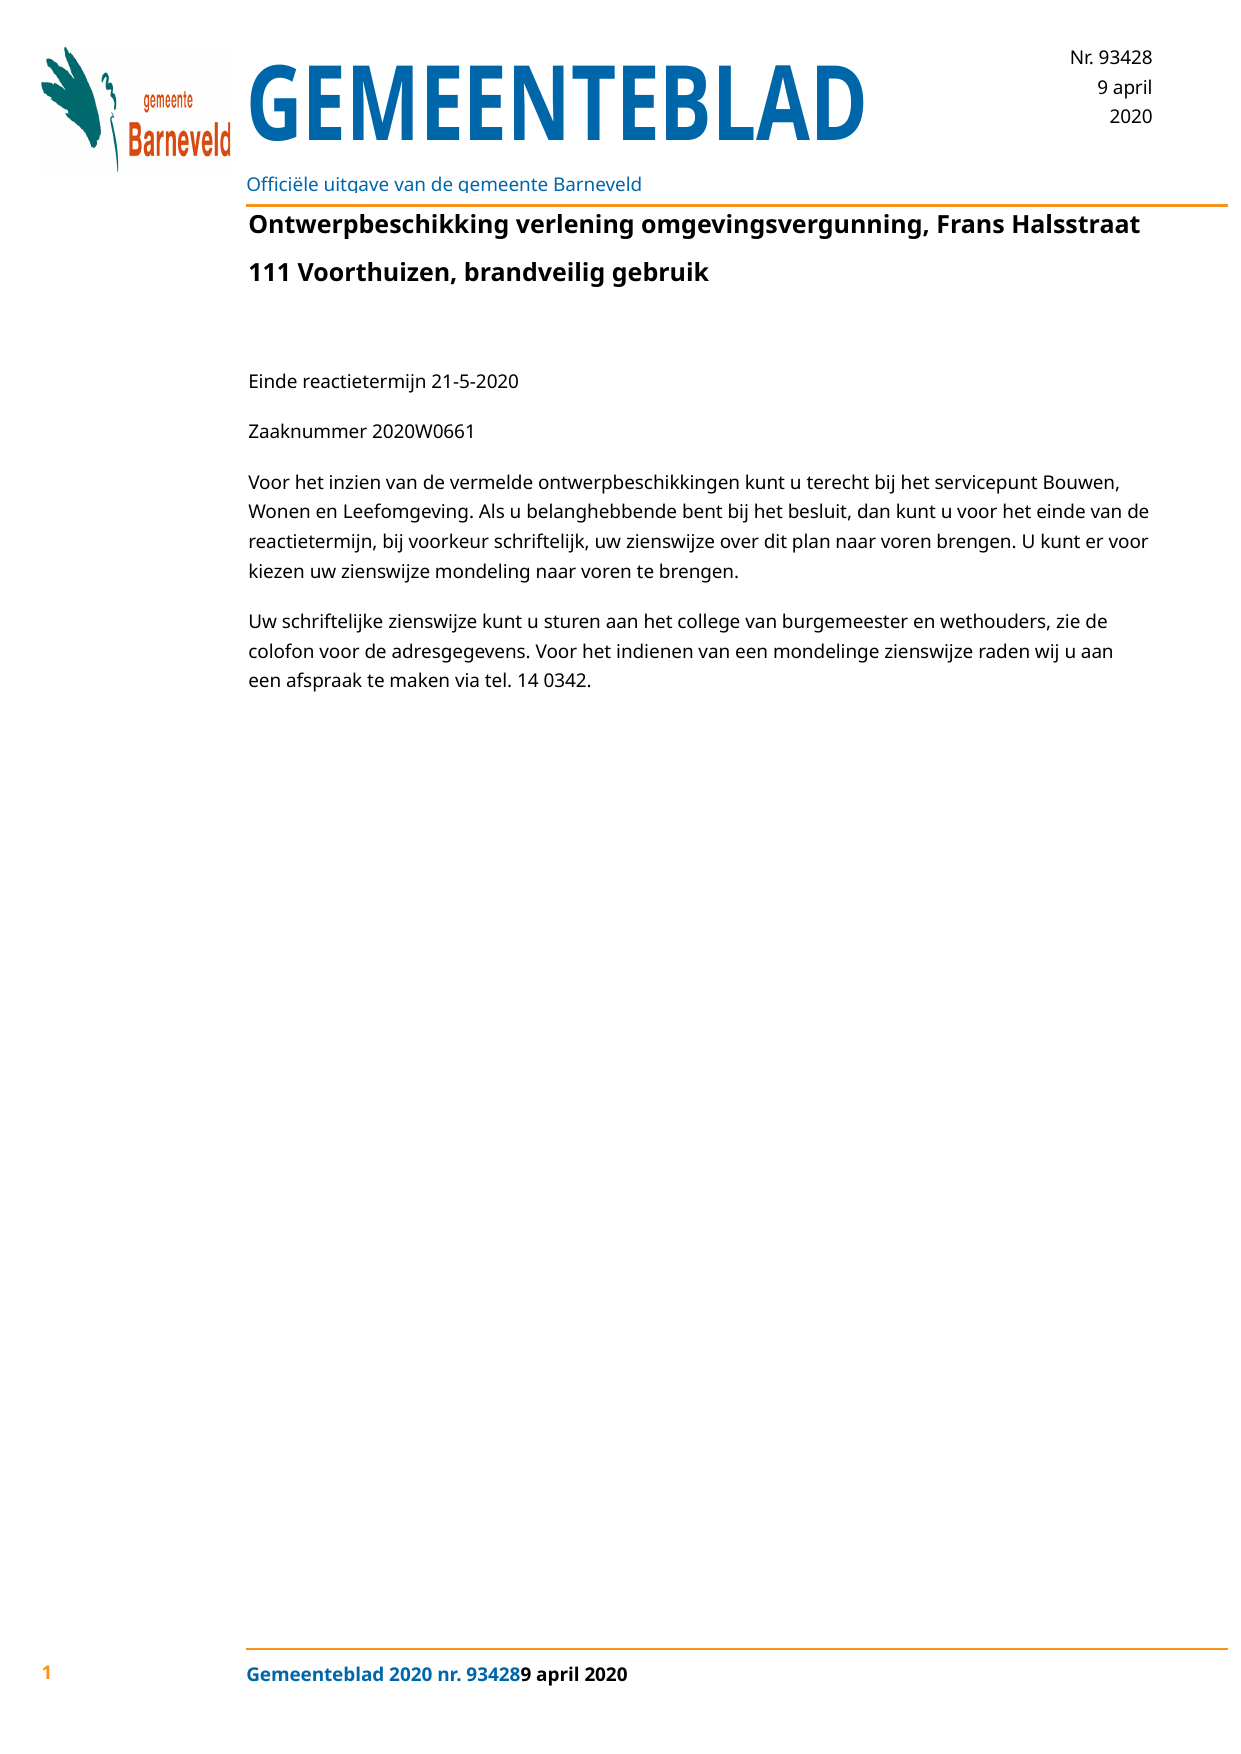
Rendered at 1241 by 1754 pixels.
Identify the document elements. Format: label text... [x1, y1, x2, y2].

text Voor het inzien van de vermelde ontwerpbeschikkingen kunt u terecht bij het servicepunt Bouwen, Wonen en Leefomgeving. Als u belanghebbende bent bij het besluit, dan kunt u voor het einde van de reactietermijn, bij voorkeur schriftelijk, uw zienswijze over dit plan naar voren brengen. U kunt er voor kiezen uw zienswijze mondeling naar voren te brengen. [248, 469, 1152, 584]
text Ontwerpbeschikking verlening omgevingsvergunning, Frans Halsstraat 111 Voorthuizen, brandveilig gebruik [248, 207, 1152, 288]
text Uw schriftelijke zienswijze kunt u sturen aan het college van burgemeester en wethouders, zie de colofon voor de adresgegevens. Voor het indienen van een mondelinge zienswijze raden wij u aan een afspraak te maken via tel. 14 0342. [248, 608, 1152, 693]
picture [41, 47, 231, 172]
text Zaaknummer 2020W0661 [248, 419, 1152, 444]
text Einde reactietermijn 21-5-2020 [248, 368, 1152, 394]
